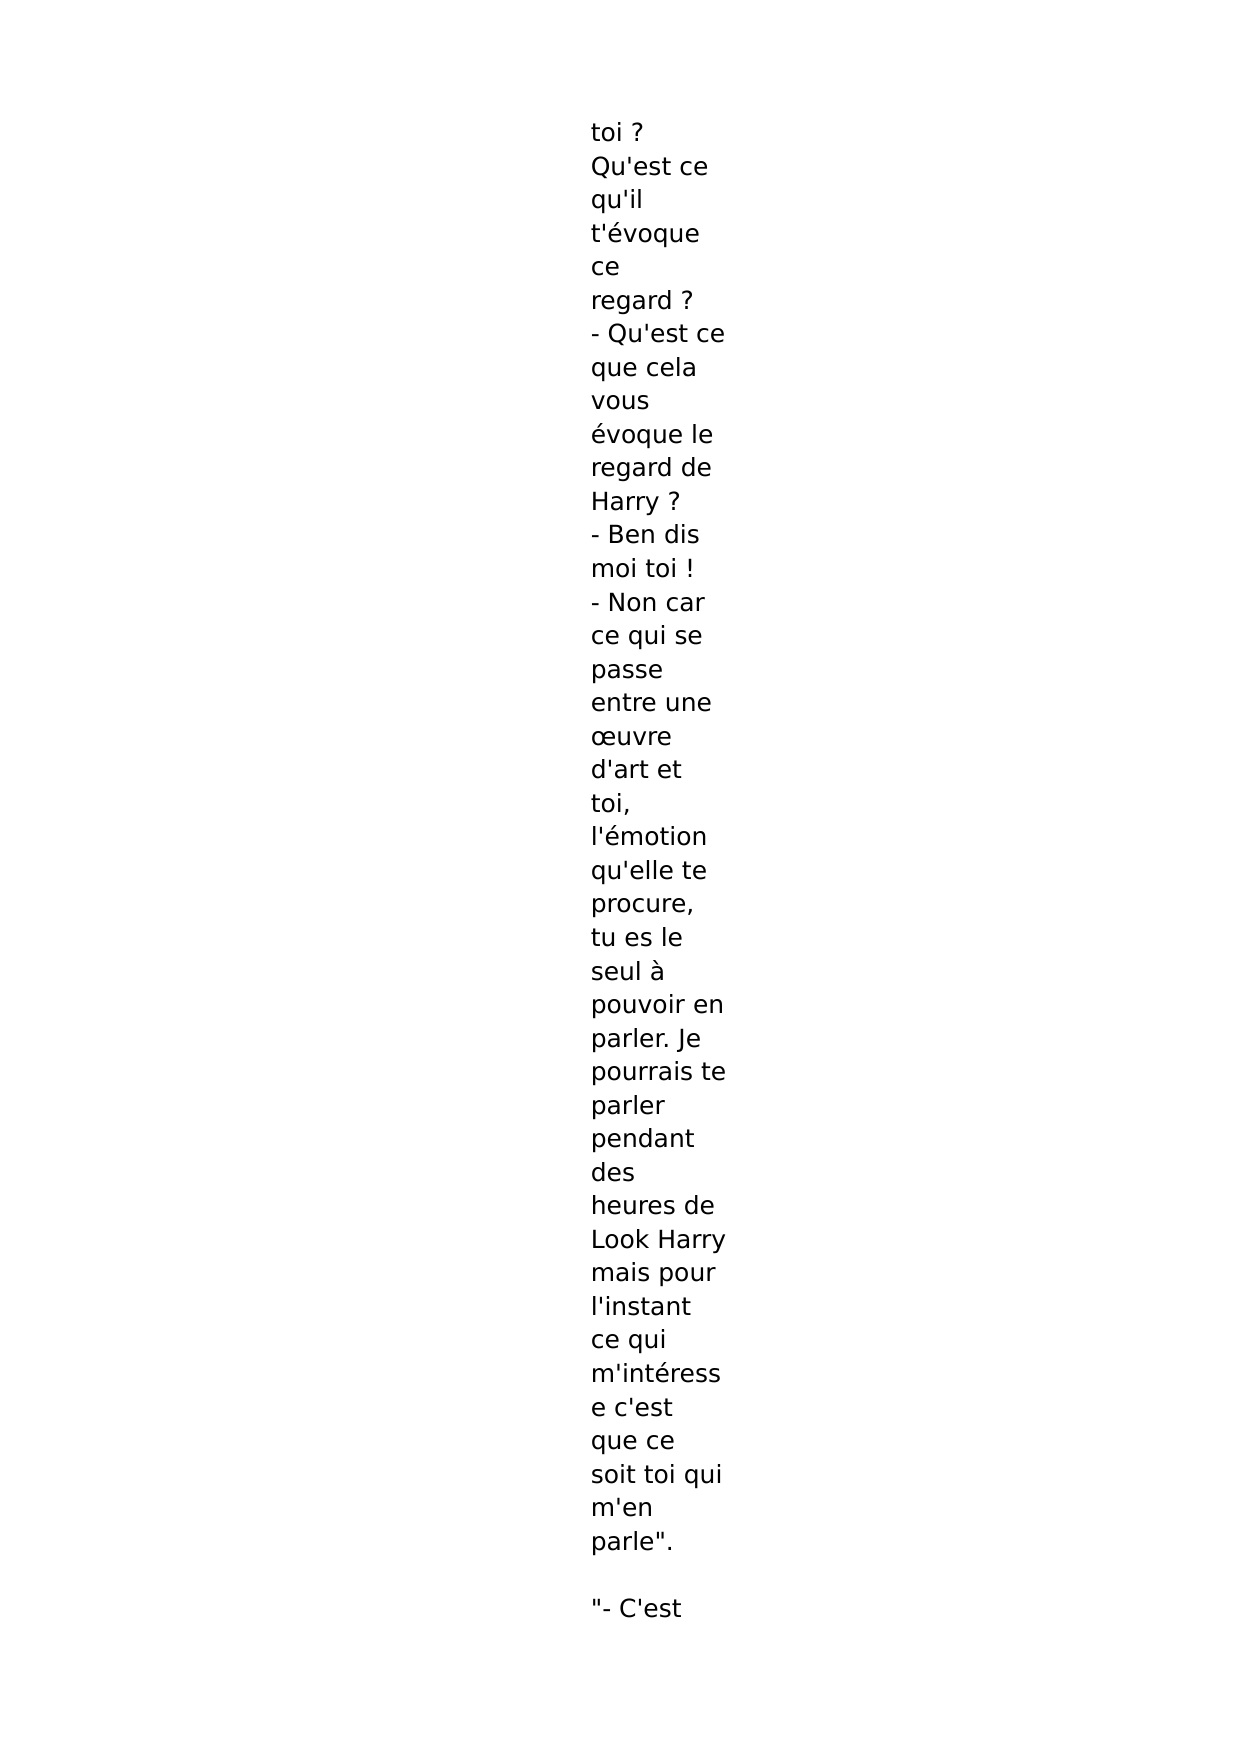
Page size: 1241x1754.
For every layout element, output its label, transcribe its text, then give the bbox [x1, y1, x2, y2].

text toi ? Qu'est ce qu'il t'évoque ce regard ? - Qu'est ce que cela vous évoque le regard de Harry ? - Ben dis moi toi ! - Non car ce qui se passe entre une œuvre d'art et toi, l'émotion qu'elle te procure, tu es le seul à pouvoir en parler. Je pourrais te parler pendant des heures de Look Harry mais pour l'instant ce qui m'intéresse c'est que ce soit toi qui m'en parle". "- C'est [591, 118, 726, 1623]
